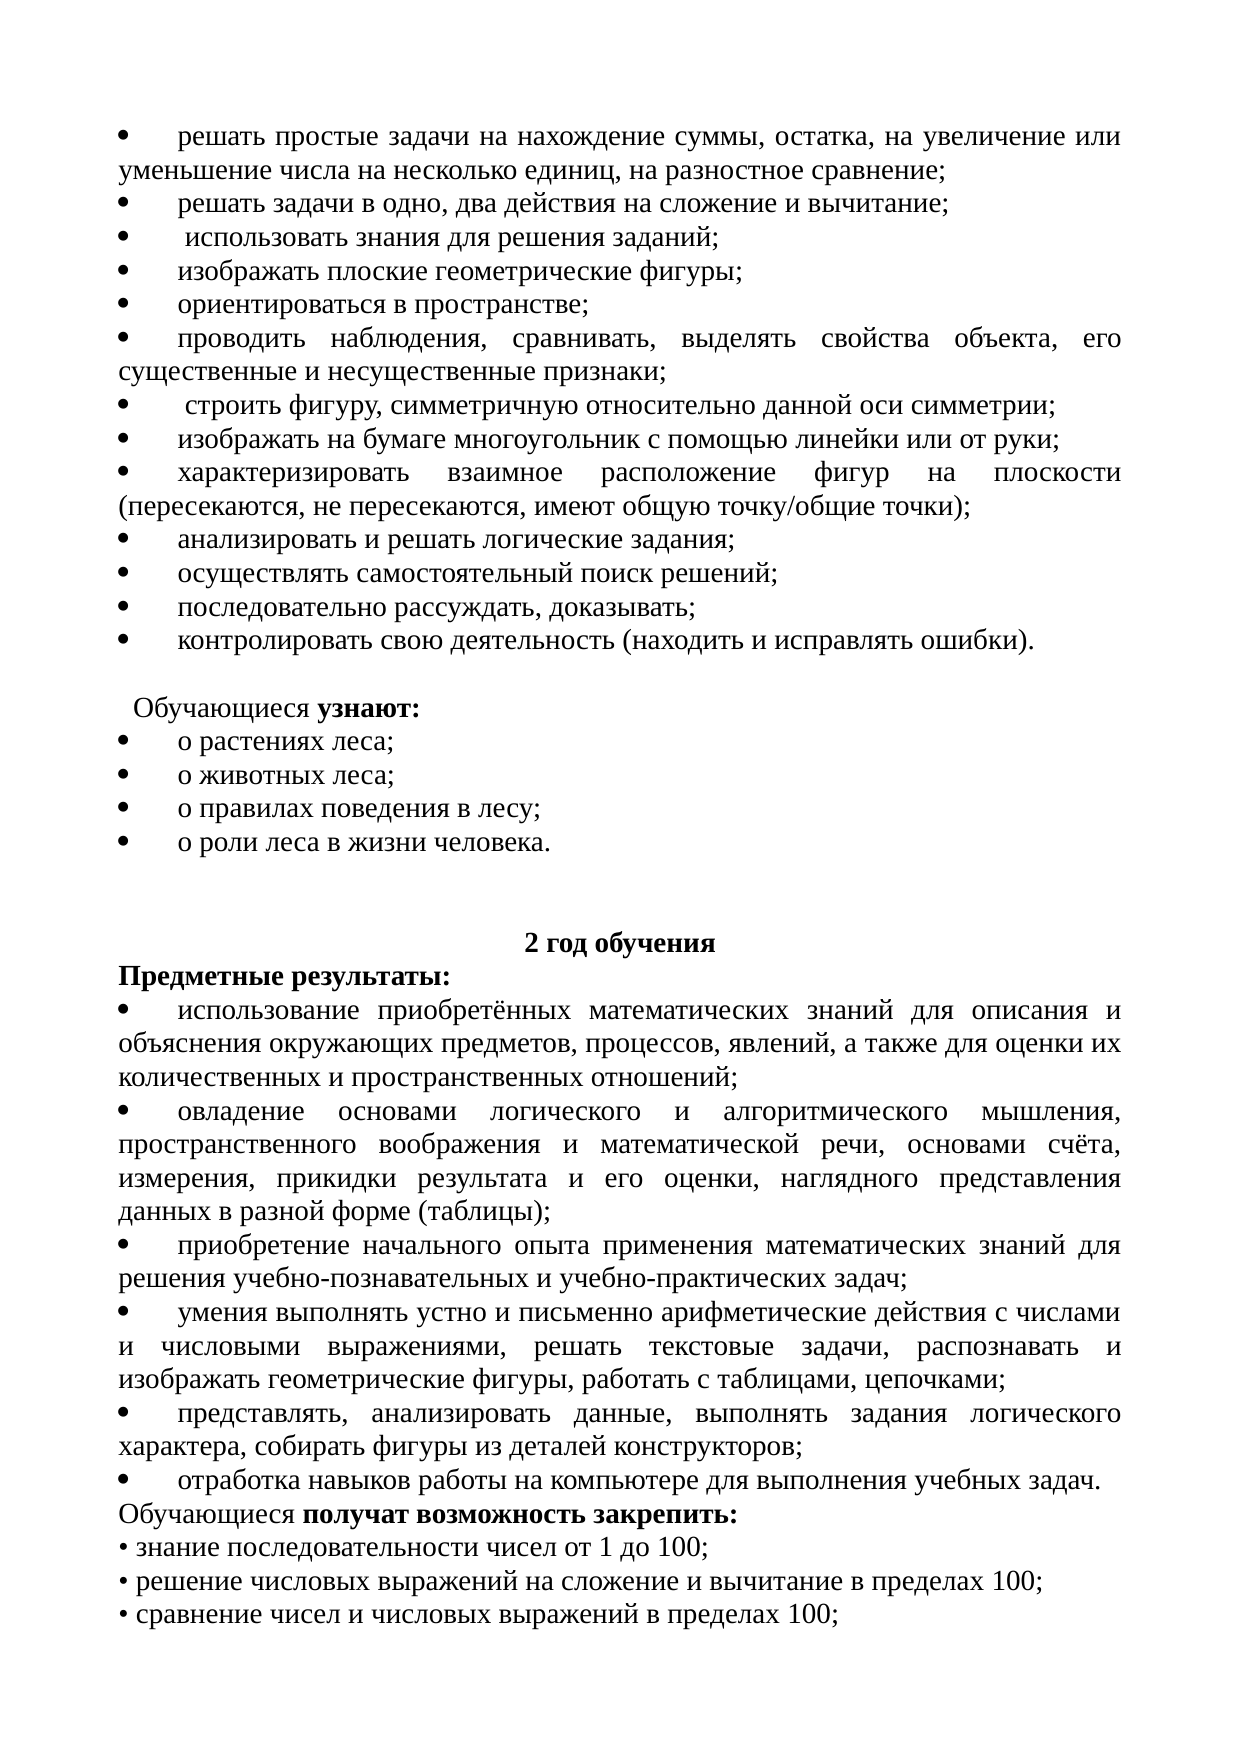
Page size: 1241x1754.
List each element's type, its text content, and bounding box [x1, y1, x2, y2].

list о роли леса в жизни человека. [118, 824, 1122, 858]
text • знание последовательности чисел от 1 до 100; [118, 1529, 1139, 1563]
list анализировать и решать логические задания; [118, 522, 1122, 555]
list изображать плоские геометрические фигуры; [118, 253, 1122, 286]
list приобретение начального опыта применения математических знаний для решения учебно-познавательных и учебно-практических задач; [118, 1227, 1122, 1294]
list последовательно рассуждать, доказывать; [118, 589, 1122, 622]
text • сравнение чисел и числовых выражений в пределах 100; [118, 1596, 1139, 1630]
text • решение числовых выражений на сложение и вычитание в пределах 100; [118, 1563, 1139, 1596]
text Обучающиеся узнают: [118, 690, 1122, 723]
list отработка навыков работы на компьютере для выполнения учебных задач. [118, 1462, 1122, 1496]
list представлять, анализировать данные, выполнять задания логического характера, собирать фигуры из деталей конструкторов; [118, 1395, 1122, 1462]
list изображать на бумаге многоугольник с помощью линейки или от руки; [118, 421, 1122, 454]
list проводить наблюдения, сравнивать, выделять свойства объекта, его существенные и несущественные признаки; [118, 320, 1122, 387]
list овладение основами логического и алгоритмического мышления, пространственного воображения и математической речи, основами счёта, измерения, прикидки результата и его оценки, наглядного представления данных в разной форме (таблицы); [118, 1093, 1122, 1227]
list контролировать свою деятельность (находить и исправлять ошибки). [118, 622, 1122, 656]
list строить фигуру, симметричную относительно данной оси симметрии; [118, 387, 1122, 421]
list о животных леса; [118, 757, 1122, 791]
list о растениях леса; [118, 723, 1122, 757]
list о правилах поведения в лесу; [118, 791, 1122, 824]
list использовать знания для решения заданий; [118, 219, 1122, 253]
list решать простые задачи на нахождение суммы, остатка, на увеличение или уменьшение числа на несколько единиц, на разностное сравнение; [118, 118, 1122, 185]
list характеризировать взаимное расположение фигур на плоскости (пересекаются, не пересекаются, имеют общую точку/общие точки); [118, 454, 1122, 522]
list умения выполнять устно и письменно арифметические действия с числами и числовыми выражениями, решать текстовые задачи, распознавать и изображать геометрические фигуры, работать с таблицами, цепочками; [118, 1294, 1122, 1395]
list осуществлять самостоятельный поиск решений; [118, 555, 1122, 589]
text Обучающиеся получат возможность закрепить: [118, 1496, 1139, 1529]
list использование приобретённых математических знаний для описания и объяснения окружающих предметов, процессов, явлений, а также для оценки их количественных и пространственных отношений; [118, 992, 1122, 1093]
text 2 год обучения [118, 925, 1122, 958]
list ориентироваться в пространстве; [118, 286, 1122, 320]
list решать задачи в одно, два действия на сложение и вычитание; [118, 185, 1122, 219]
text Предметные результаты: [118, 958, 1122, 992]
